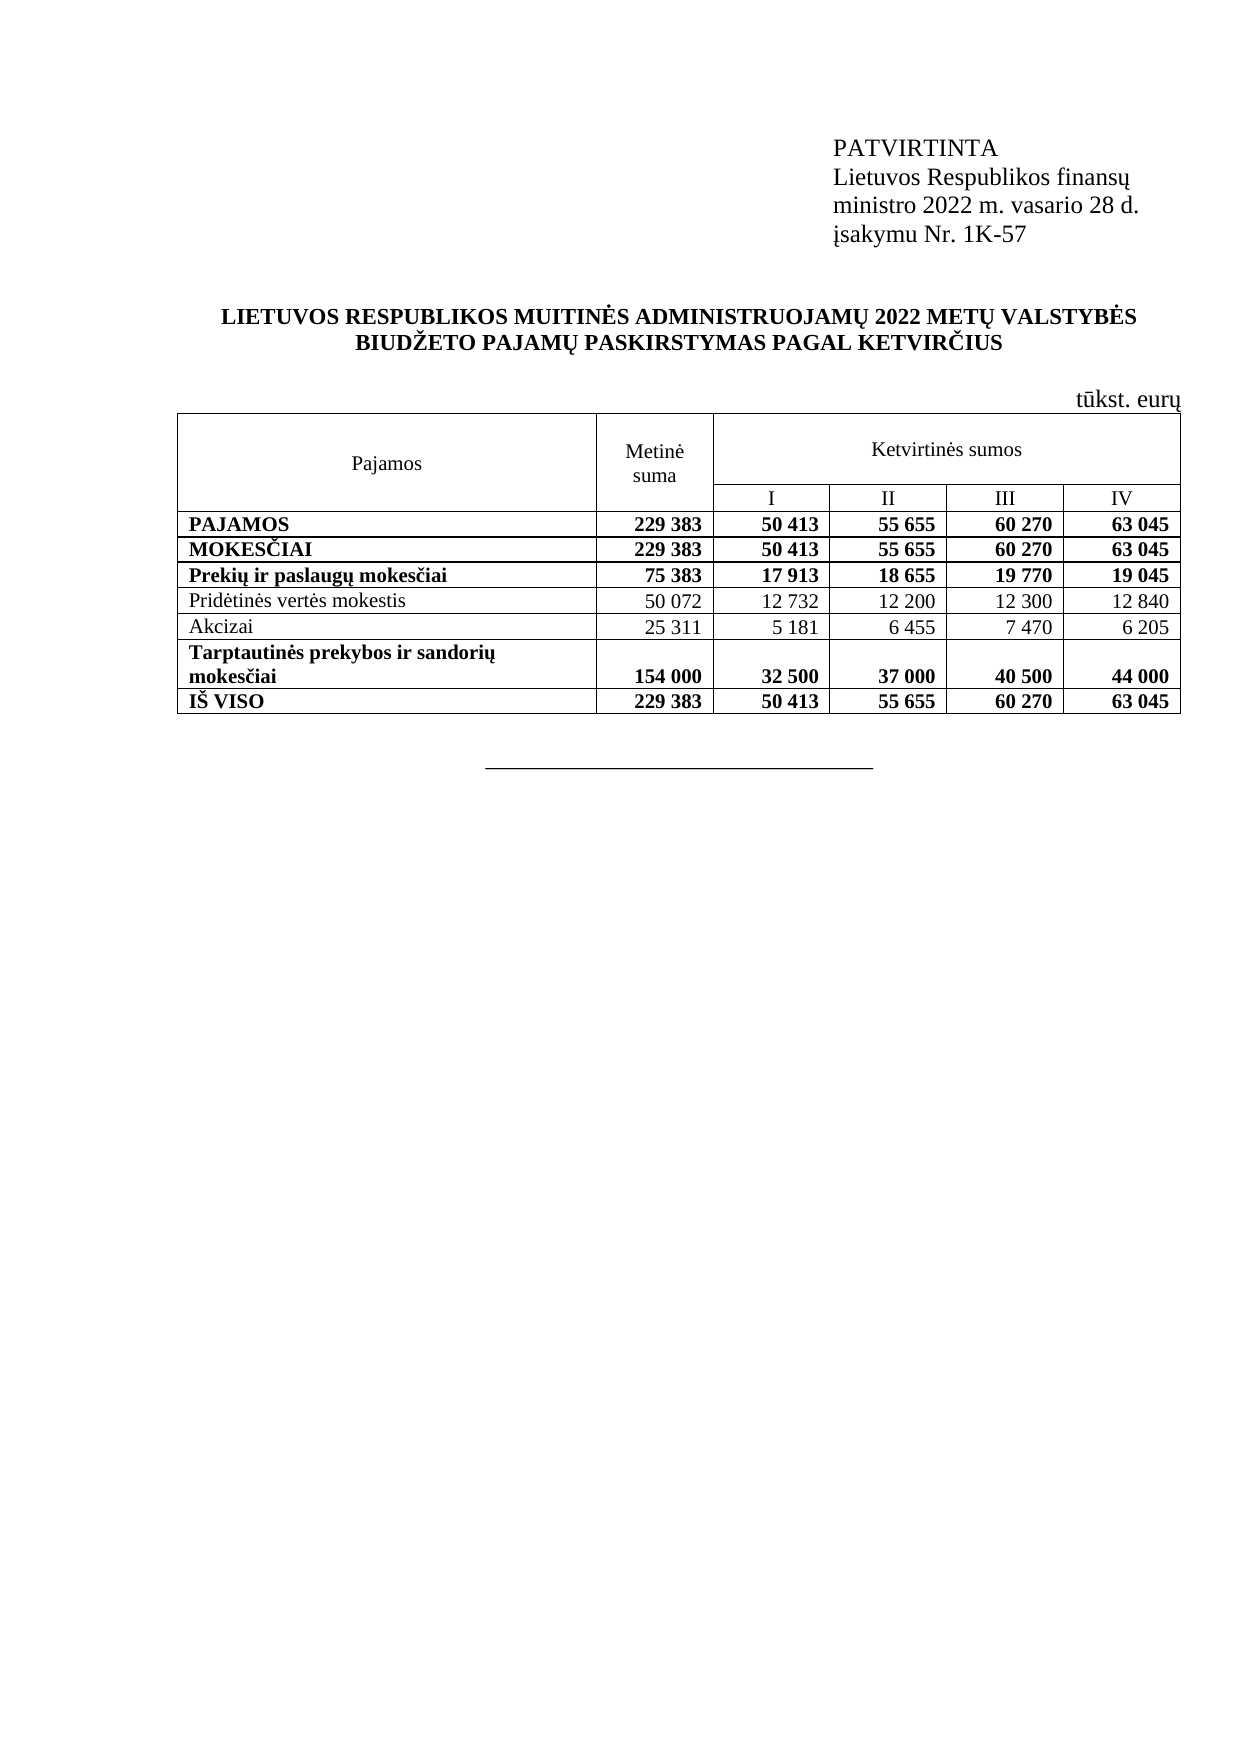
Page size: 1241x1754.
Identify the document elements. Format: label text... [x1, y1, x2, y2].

table_cell 55 655 [830, 689, 946, 713]
text _______________________________ [177, 743, 1181, 772]
table_cell 229 383 [597, 538, 713, 561]
table_header Metinė suma [597, 414, 713, 511]
text ministro 2022 m. vasario 28 d. įsakymu Nr. 1K-57 [833, 190, 1181, 248]
table_cell II [830, 485, 946, 511]
table_cell 32 500 [714, 640, 829, 688]
table_cell 19 770 [947, 563, 1063, 587]
table_cell 55 655 [830, 538, 946, 561]
table_cell 5 181 [714, 614, 829, 639]
table_cell 6 205 [1064, 614, 1180, 639]
table_cell 55 655 [830, 512, 946, 536]
table_cell 19 045 [1064, 563, 1180, 587]
text PATVIRTINTA [833, 133, 1181, 162]
table_cell IV [1064, 485, 1180, 511]
table_cell 12 732 [714, 588, 829, 613]
table_cell 75 383 [597, 563, 713, 587]
table_cell Akcizai [178, 614, 596, 639]
table_cell 63 045 [1064, 512, 1180, 536]
table_cell Prekių ir paslaugų mokesčiai [178, 563, 596, 587]
table_cell 12 840 [1064, 588, 1180, 613]
table_cell Pridėtinės vertės mokestis [178, 588, 596, 613]
text LIETUVOS RESPUBLIKOS MUITINĖS ADMINISTRUOJAMŲ 2022 METŲ VALSTYBĖS BIUDŽETO PAJAMŲ PASKIRSTYMAS PAGAL KETVIRČIUS [177, 303, 1181, 356]
table_cell 63 045 [1064, 538, 1180, 561]
table_cell 229 383 [597, 689, 713, 713]
table_cell 50 413 [714, 512, 829, 536]
table_cell PAJAMOS [178, 512, 596, 536]
table_header Ketvirtinės sumos [714, 414, 1180, 484]
text tūkst. eurų [177, 384, 1181, 413]
table_cell 63 045 [1064, 689, 1180, 713]
table_cell MOKESČIAI [178, 538, 596, 561]
table_cell IŠ VISO [178, 689, 596, 713]
table_cell 60 270 [947, 689, 1063, 713]
table_cell I [714, 485, 829, 511]
table_cell 12 300 [947, 588, 1063, 613]
table_cell 50 413 [714, 538, 829, 561]
table_cell 40 500 [947, 640, 1063, 688]
table_cell 50 413 [714, 689, 829, 713]
table_header Pajamos [178, 414, 596, 511]
table_cell 154 000 [597, 640, 713, 688]
table_cell 229 383 [597, 512, 713, 536]
text Lietuvos Respublikos finansų [833, 162, 1181, 190]
table_cell 7 470 [947, 614, 1063, 639]
table_cell 25 311 [597, 614, 713, 639]
table_cell 37 000 [830, 640, 946, 688]
table_cell 6 455 [830, 614, 946, 639]
table_cell 60 270 [947, 538, 1063, 561]
table_cell III [947, 485, 1063, 511]
table_cell Tarptautinės prekybos ir sandorių mokesčiai [178, 640, 596, 688]
table_cell 44 000 [1064, 640, 1180, 688]
table_cell 12 200 [830, 588, 946, 613]
table_cell 50 072 [597, 588, 713, 613]
table_cell 60 270 [947, 512, 1063, 536]
table_cell 18 655 [830, 563, 946, 587]
table_cell 17 913 [714, 563, 829, 587]
